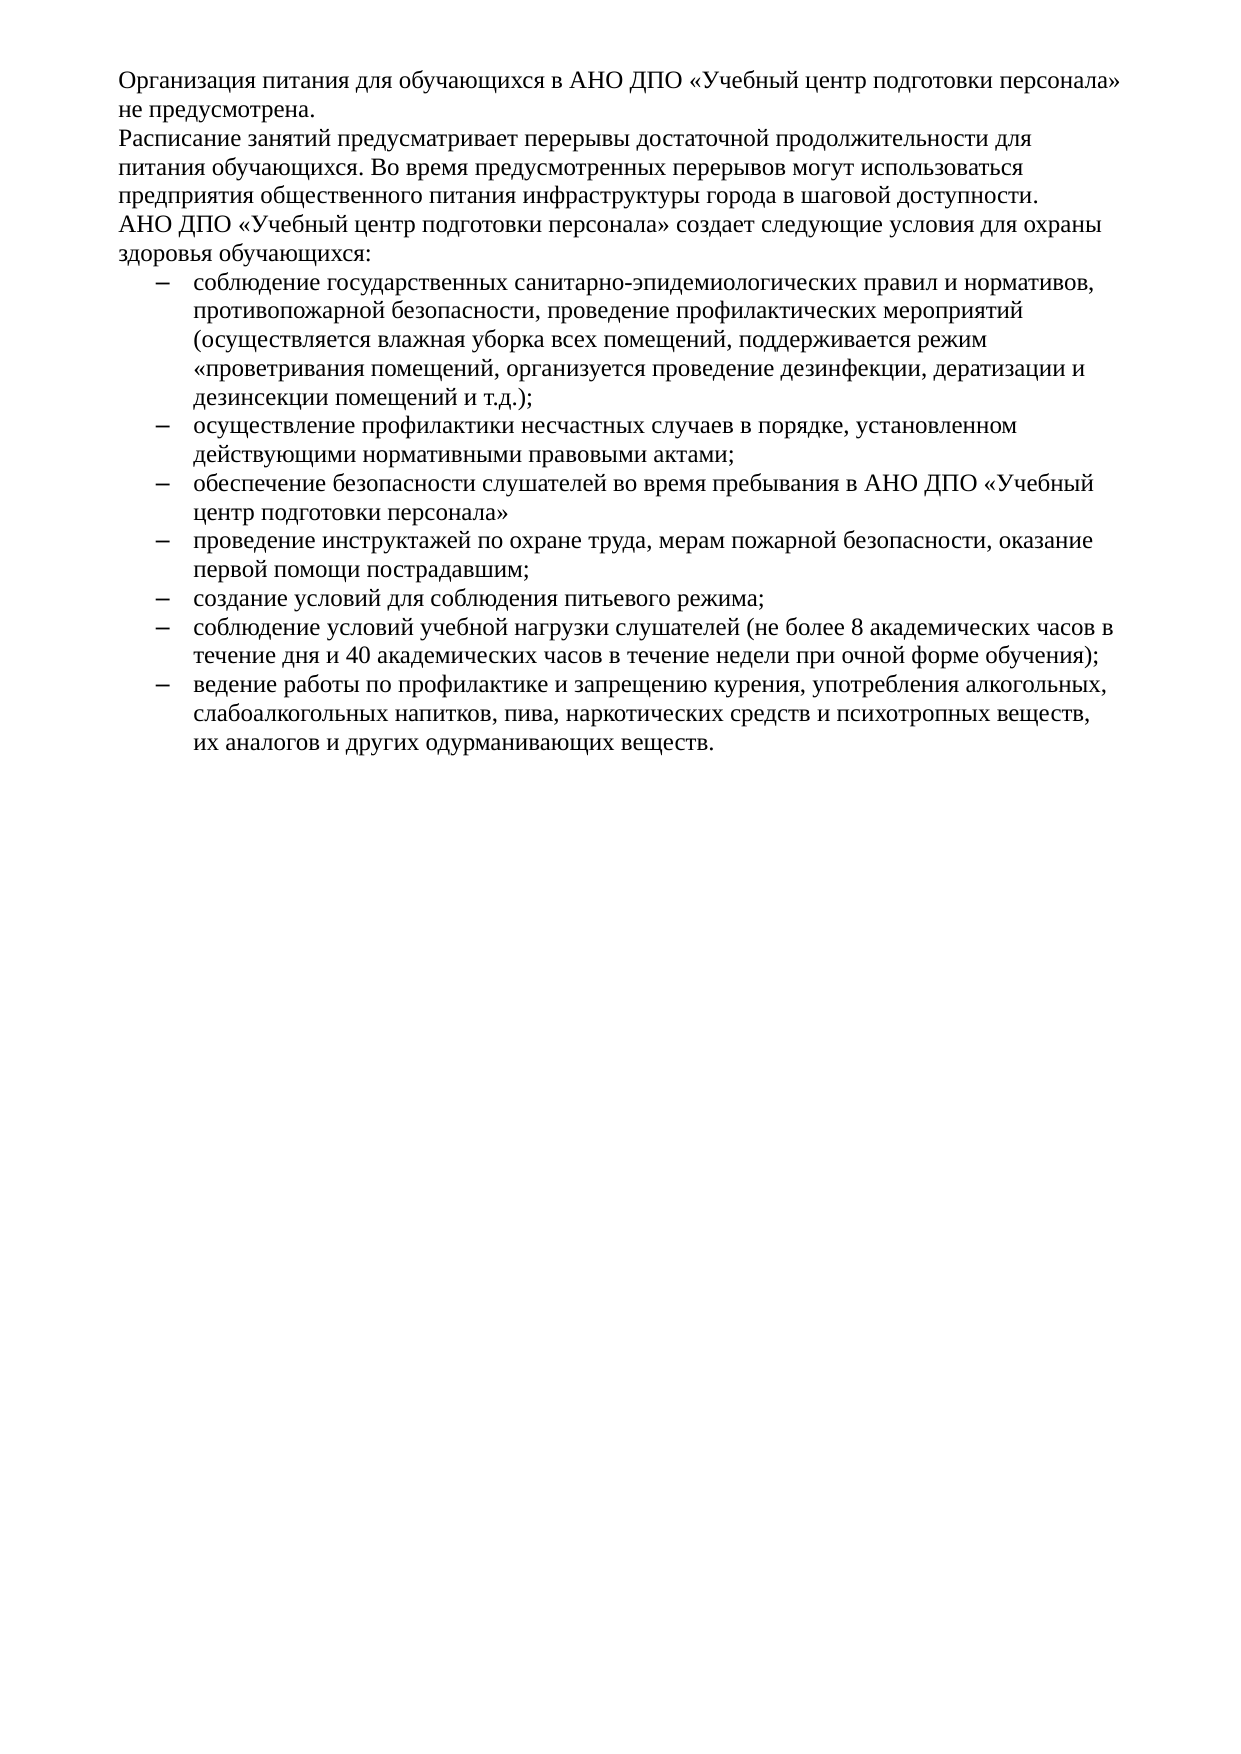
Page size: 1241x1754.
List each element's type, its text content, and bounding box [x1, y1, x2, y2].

list создание условий для соблюдения питьевого режима; [156, 583, 1122, 612]
list соблюдение условий учебной нагрузки слушателей (не более 8 академических часов в течение дня и 40 академических часов в течение недели при очной форме обучения); [156, 612, 1122, 669]
text АНО ДПО «Учебный центр подготовки персонала» создает следующие условия для охраны здоровья обучающихся: [118, 209, 1122, 267]
text Организация питания для обучающихся в АНО ДПО «Учебный центр подготовки персонала» не предусмотрена. [118, 66, 1122, 123]
list осуществление профилактики несчастных случаев в порядке, установленном действующими нормативными правовыми актами; [156, 411, 1122, 468]
list ведение работы по профилактике и запрещению курения, употребления алкогольных, слабоалкогольных напитков, пива, наркотических средств и психотропных веществ, их аналогов и других одурманивающих веществ. [156, 669, 1122, 756]
list соблюдение государственных санитарно-эпидемиологических правил и нормативов, противопожарной безопасности, проведение профилактических мероприятий (осуществляется влажная уборка всех помещений, поддерживается режим «проветривания помещений, организуется проведение дезинфекции, дератизации и дезинсекции помещений и т.д.); [156, 267, 1122, 411]
text Расписание занятий предусматривает перерывы достаточной продолжительности для питания обучающихся. Во время предусмотренных перерывов могут использоваться предприятия общественного питания инфраструктуры города в шаговой доступности. [118, 123, 1122, 209]
list проведение инструктажей по охране труда, мерам пожарной безопасности, оказание первой помощи пострадавшим; [156, 526, 1122, 583]
list обеспечение безопасности слушателей во время пребывания в АНО ДПО «Учебный центр подготовки персонала» [156, 468, 1122, 526]
